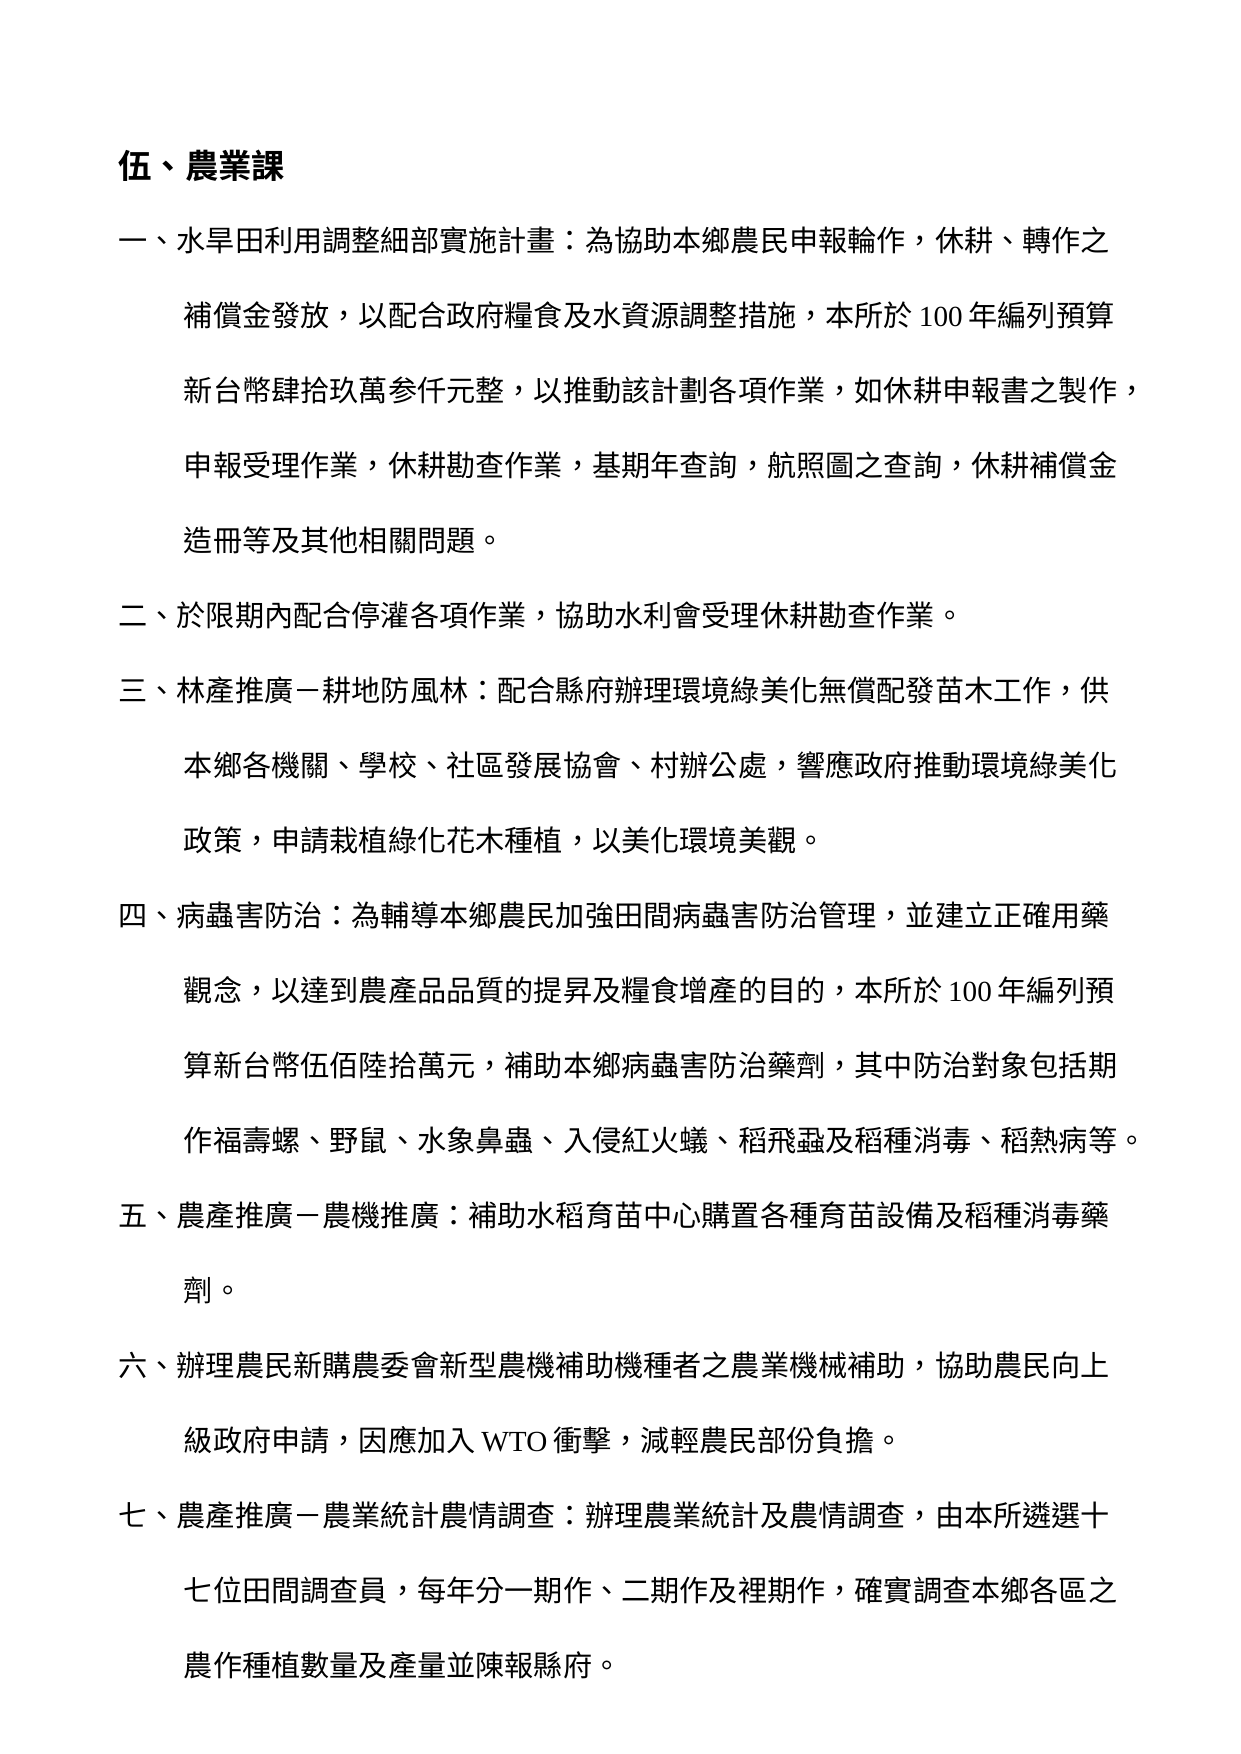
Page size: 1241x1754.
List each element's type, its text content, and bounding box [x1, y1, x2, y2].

text 一、水旱田利用調整細部實施計畫：為協助本鄉農民申報輪作，休耕、轉作之補償金發放，以配合政府糧食及水資源調整措施，本所於100年編列預算新台幣肆拾玖萬参仟元整，以推動該計劃各項作業，如休耕申報書之製作，申報受理作業，休耕勘查作業，基期年查詢，航照圖之查詢，休耕補償金造冊等及其他相關問題。 [118, 201, 1122, 576]
text 二、於限期內配合停灌各項作業，協助水利會受理休耕勘查作業。 [118, 576, 1122, 651]
text 五、農產推廣－農機推廣：補助水稻育苗中心購置各種育苗設備及稻種消毒藥劑。 [118, 1176, 1122, 1326]
text 三、林產推廣－耕地防風林：配合縣府辦理環境綠美化無償配發苗木工作，供本鄉各機關、學校、社區發展協會、村辦公處，響應政府推動環境綠美化政策，申請栽植綠化花木種植，以美化環境美觀。 [118, 651, 1122, 876]
text 伍、農業課 [118, 126, 1122, 201]
text 六、辦理農民新購農委會新型農機補助機種者之農業機械補助，協助農民向上級政府申請，因應加入WTO衝擊，減輕農民部份負擔。 [118, 1326, 1122, 1476]
text 七、農產推廣－農業統計農情調查：辦理農業統計及農情調查，由本所遴選十七位田間調查員，每年分一期作、二期作及裡期作，確實調查本鄉各區之農作種植數量及產量並陳報縣府。 [118, 1476, 1122, 1701]
text 四、病蟲害防治：為輔導本鄉農民加強田間病蟲害防治管理，並建立正確用藥觀念，以達到農產品品質的提昇及糧食增產的目的，本所於100年編列預算新台幣伍佰陸拾萬元，補助本鄉病蟲害防治藥劑，其中防治對象包括期作福壽螺、野鼠、水象鼻蟲、入侵紅火蟻、稻飛蝨及稻種消毒、稻熱病等。 [118, 876, 1122, 1176]
